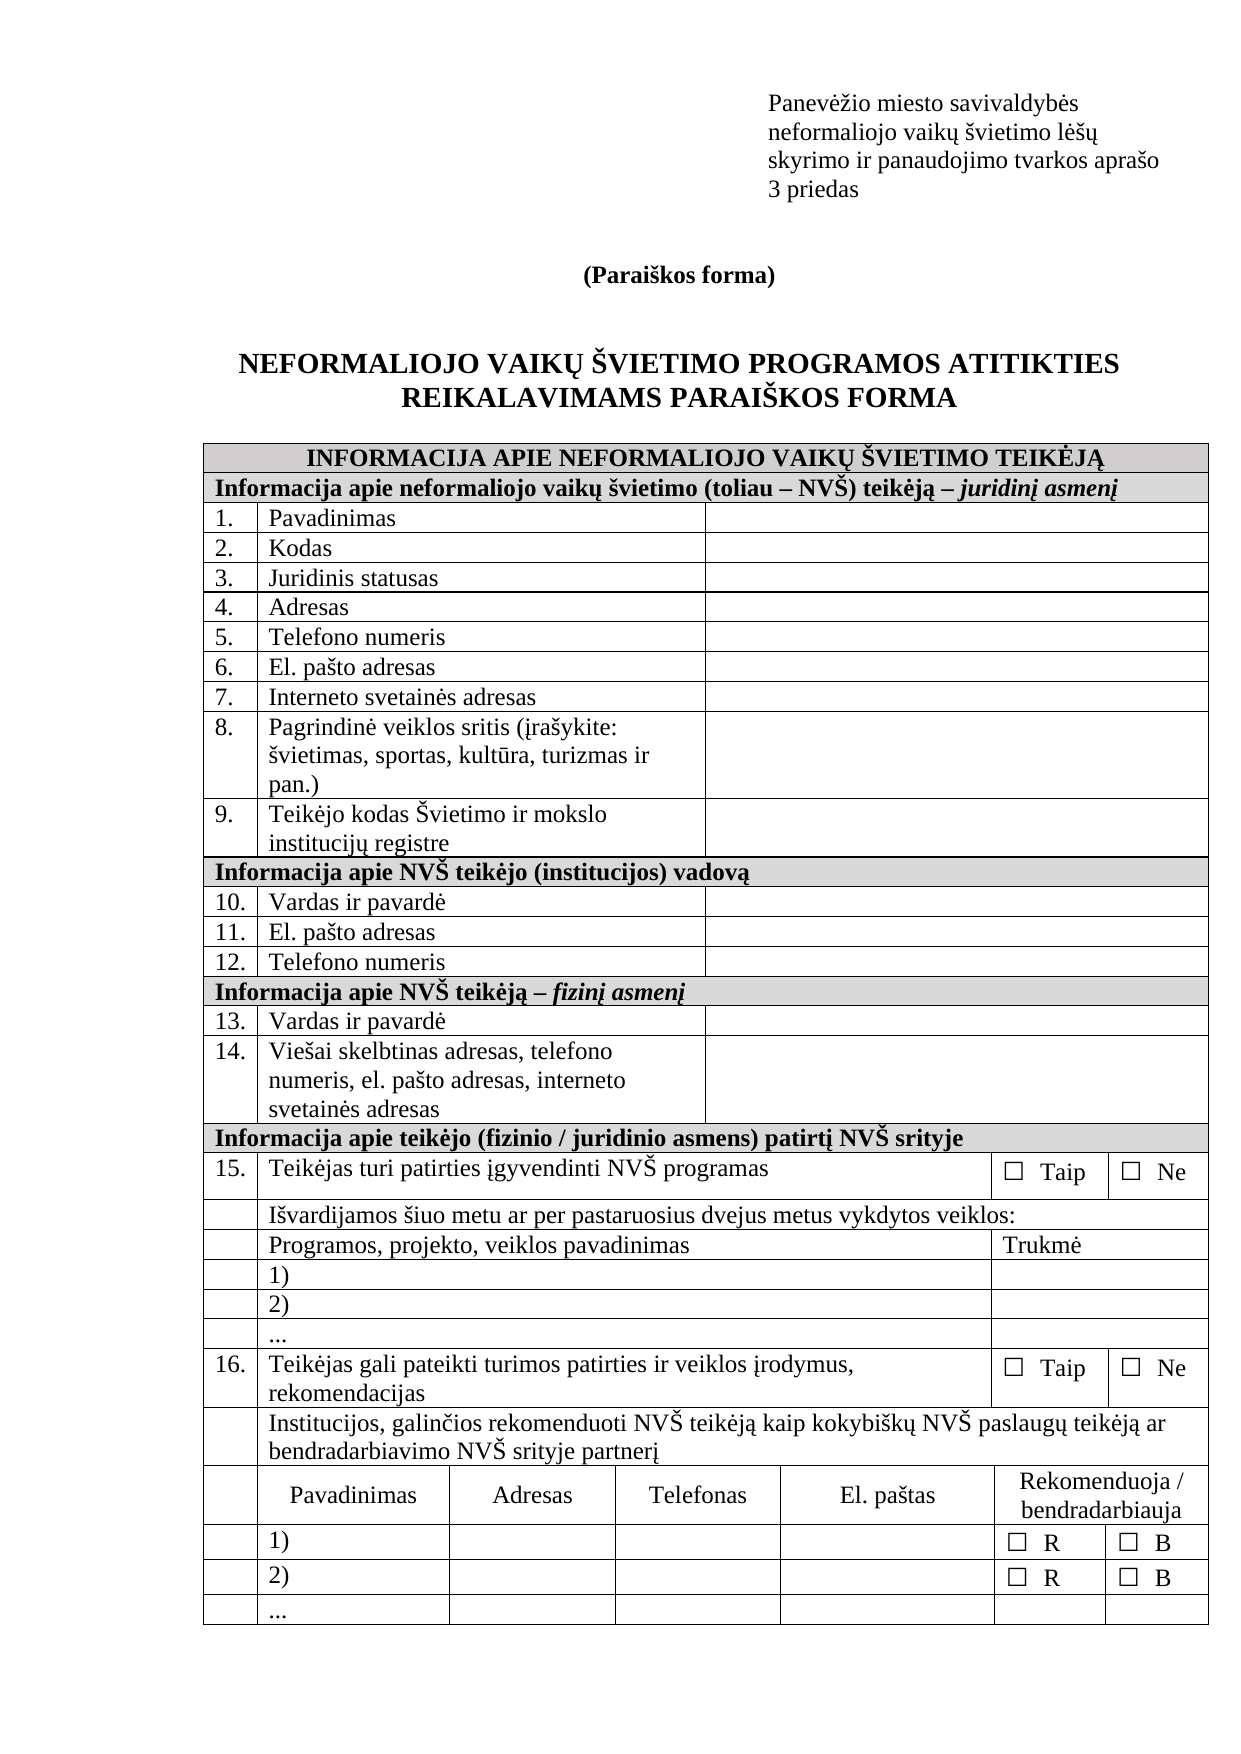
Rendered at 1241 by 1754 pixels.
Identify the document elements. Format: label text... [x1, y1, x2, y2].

table_cell [706, 533, 1208, 562]
table_cell [706, 503, 1208, 532]
table_cell [706, 887, 1208, 916]
table_cell [616, 1560, 780, 1594]
table_cell 7. [204, 682, 257, 711]
table_cell 2) [258, 1290, 991, 1318]
table_cell [781, 1595, 994, 1624]
table_cell El. paštas [781, 1466, 994, 1524]
table_header INFORMACIJA APIE NEFORMALIOJO VAIKŲ ŠVIETIMO TEIKĖJĄ [204, 444, 1208, 472]
table_cell Adresas [258, 593, 705, 621]
table_cell [706, 799, 1208, 856]
table_cell Kodas [258, 533, 705, 562]
table_cell 11. [204, 917, 257, 946]
table_cell [616, 1525, 780, 1559]
table_cell [706, 947, 1208, 976]
table_cell [204, 1200, 257, 1229]
table_cell Vardas ir pavardė [258, 887, 705, 916]
table_cell 6. [204, 652, 257, 681]
table_cell Juridinis statusas [258, 563, 705, 591]
table_cell Informacija apie neformaliojo vaikų švietimo (toliau – NVŠ) teikėją – juridinį asmenį [204, 473, 1208, 502]
table_cell Teikėjo kodas Švietimo ir mokslo institucijų registre [258, 799, 705, 856]
table_cell ☐ B [1106, 1525, 1208, 1559]
text (Paraiškos forma) [177, 260, 1181, 289]
table_cell 15. [204, 1153, 257, 1199]
table_cell ☐ B [1106, 1560, 1208, 1594]
table_cell [204, 1525, 257, 1559]
table_cell [204, 1290, 257, 1318]
table_cell [450, 1560, 615, 1594]
table_cell 10. [204, 887, 257, 916]
table_cell ... [258, 1595, 449, 1624]
table_cell 2. [204, 533, 257, 562]
table_cell [204, 1560, 257, 1594]
table_cell [706, 563, 1208, 591]
table_cell Vardas ir pavardė [258, 1006, 705, 1035]
table_cell 5. [204, 622, 257, 651]
table_cell [706, 652, 1208, 681]
table_cell Telefono numeris [258, 622, 705, 651]
table_cell ☐ R [995, 1560, 1105, 1594]
table_cell Trukmė [992, 1230, 1208, 1259]
table_cell Teikėjas turi patirties įgyvendinti NVŠ programas [258, 1153, 991, 1199]
table_cell [992, 1290, 1208, 1318]
table_cell ☐ Ne [1109, 1153, 1208, 1199]
text neformaliojo vaikų švietimo lėšų [768, 117, 1181, 145]
table_cell 13. [204, 1006, 257, 1035]
table_cell [995, 1595, 1105, 1624]
table_cell 1. [204, 503, 257, 532]
table_cell Adresas [450, 1466, 615, 1524]
table_cell El. pašto adresas [258, 652, 705, 681]
table_cell [781, 1525, 994, 1559]
table_cell Informacija apie NVŠ teikėją – fizinį asmenį [204, 977, 1208, 1005]
table_cell Telefono numeris [258, 947, 705, 976]
text Panevėžio miesto savivaldybės [768, 88, 1181, 117]
table_cell Pagrindinė veiklos sritis (įrašykite: švietimas, sportas, kultūra, turizmas ir pan.) [258, 712, 705, 798]
table_cell Išvardijamos šiuo metu ar per pastaruosius dvejus metus vykdytos veiklos: [258, 1200, 1208, 1229]
table_cell Programos, projekto, veiklos pavadinimas [258, 1230, 991, 1259]
table_cell [616, 1595, 780, 1624]
table_cell Informacija apie teikėjo (fizinio / juridinio asmens) patirtį NVŠ srityje [204, 1124, 1208, 1152]
table_cell [1106, 1595, 1208, 1624]
table_cell Telefonas [616, 1466, 780, 1524]
table_cell ☐ Ne [1109, 1349, 1208, 1407]
table_cell Institucijos, galinčios rekomenduoti NVŠ teikėją kaip kokybiškų NVŠ paslaugų teikėją ar bendradarbiavimo NVŠ srityje partnerį [258, 1408, 1208, 1465]
table_cell ... [258, 1319, 991, 1348]
table_cell [204, 1230, 257, 1259]
table_cell Informacija apie NVŠ teikėjo (institucijos) vadovą [204, 858, 1208, 886]
table_cell [204, 1319, 257, 1348]
table_cell [706, 1036, 1208, 1122]
table_cell [706, 593, 1208, 621]
table_cell ☐ Taip [992, 1153, 1108, 1199]
table_cell [204, 1260, 257, 1288]
table_cell [706, 712, 1208, 798]
table_cell [706, 1006, 1208, 1035]
table_cell [992, 1260, 1208, 1288]
table_cell 1) [258, 1525, 449, 1559]
table_cell Pavadinimas [258, 1466, 449, 1524]
table_cell 1) [258, 1260, 991, 1288]
table_cell [204, 1466, 257, 1524]
text NEFORMALIOJO VAIKŲ ŠVIETIMO PROGRAMOS ATITIKTIES REIKALAVIMAMS PARAIŠKOS FORMA [177, 347, 1181, 414]
table_cell Teikėjas gali pateikti turimos patirties ir veiklos įrodymus, rekomendacijas [258, 1349, 991, 1407]
table_cell [204, 1408, 257, 1465]
table_cell [450, 1525, 615, 1559]
table_cell 4. [204, 593, 257, 621]
table_cell Pavadinimas [258, 503, 705, 532]
text 3 priedas [768, 174, 1181, 203]
table_cell 16. [204, 1349, 257, 1407]
table_cell [450, 1595, 615, 1624]
table_cell 12. [204, 947, 257, 976]
text skyrimo ir panaudojimo tvarkos aprašo [768, 145, 1181, 174]
table_cell 3. [204, 563, 257, 591]
table_cell Rekomenduoja / bendradarbiauja [995, 1466, 1208, 1524]
table_cell 14. [204, 1036, 257, 1122]
table_cell ☐ R [995, 1525, 1105, 1559]
table_cell [781, 1560, 994, 1594]
table_cell [204, 1595, 257, 1624]
table_cell Viešai skelbtinas adresas, telefono numeris, el. pašto adresas, interneto svetainės adresas [258, 1036, 705, 1122]
table_cell ☐ Taip [992, 1349, 1108, 1407]
table_cell [706, 622, 1208, 651]
table_cell [706, 917, 1208, 946]
table_cell 2) [258, 1560, 449, 1594]
table_cell 8. [204, 712, 257, 798]
table_cell El. pašto adresas [258, 917, 705, 946]
table_cell [706, 682, 1208, 711]
table_cell Interneto svetainės adresas [258, 682, 705, 711]
table_cell 9. [204, 799, 257, 856]
table_cell [992, 1319, 1208, 1348]
